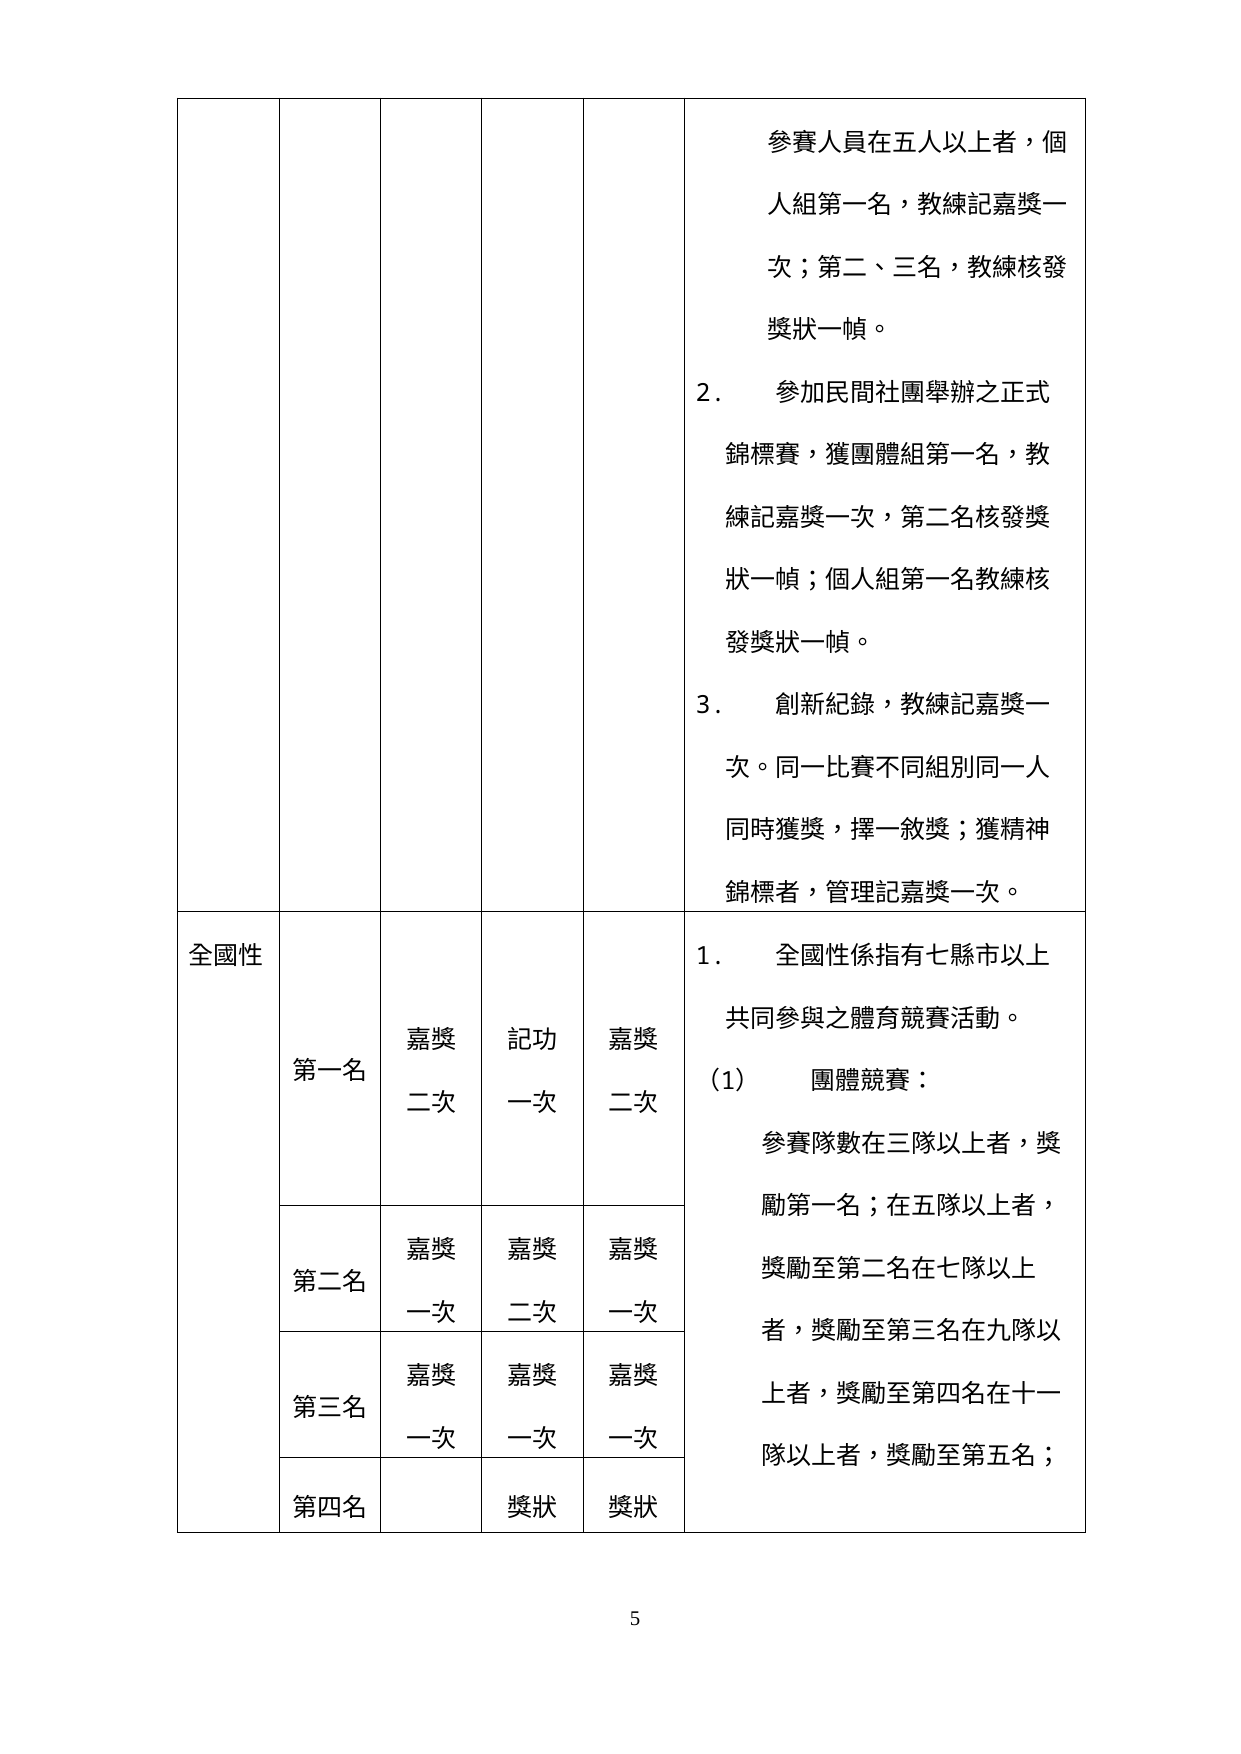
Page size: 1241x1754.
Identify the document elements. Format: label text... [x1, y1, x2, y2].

table_cell 記功 一次 [482, 912, 583, 1205]
table_cell [381, 1458, 481, 1532]
table_cell [381, 99, 481, 911]
table_cell 嘉獎 一次 [584, 1332, 684, 1457]
table_cell [178, 99, 279, 911]
table_cell 嘉獎 二次 [482, 1206, 583, 1331]
table_cell [280, 99, 380, 911]
table_cell 獎狀 [482, 1458, 583, 1532]
table_cell [584, 99, 684, 911]
table_cell 嘉獎 一次 [381, 1332, 481, 1457]
table_cell 參賽人員在五人以上者，個人組第一名，教練記嘉獎一次；第二、三名，教練核發獎狀一幀。 參加民間社團舉辦之正式錦標賽，獲團體組第一名，教練記嘉獎一次，第二名核發獎狀一幀；個人組第一名教練核發獎狀一幀。 創新紀錄，教練記嘉獎一次。同一比賽不同組別同一人同時獲獎，擇一敘獎；獲精神錦標者，管理記嘉獎一次。 [685, 99, 1085, 911]
table_cell 第一名 [280, 912, 380, 1205]
table_cell 全國性係指有七縣市以上共同參與之體育競賽活動。 團體競賽： 參賽隊數在三隊以上者，獎勵第一名；在五隊以上者，獎勵至第二名在七隊以上者，獎勵至第三名在九隊以上者，獎勵至第四名在十一隊以上者，獎勵至第五名； [685, 912, 1085, 1532]
table_cell 第二名 [280, 1206, 380, 1331]
table_cell 第三名 [280, 1332, 380, 1457]
table_cell 嘉獎 二次 [381, 912, 481, 1205]
table_cell 獎狀 [584, 1458, 684, 1532]
table_cell 嘉獎 一次 [381, 1206, 481, 1331]
table_cell 嘉獎 一次 [482, 1332, 583, 1457]
table_cell 第四名 [280, 1458, 380, 1532]
table_cell [482, 99, 583, 911]
table_cell 全國性 [178, 912, 279, 1532]
table_cell 嘉獎 一次 [584, 1206, 684, 1331]
table_cell 嘉獎 二次 [584, 912, 684, 1205]
